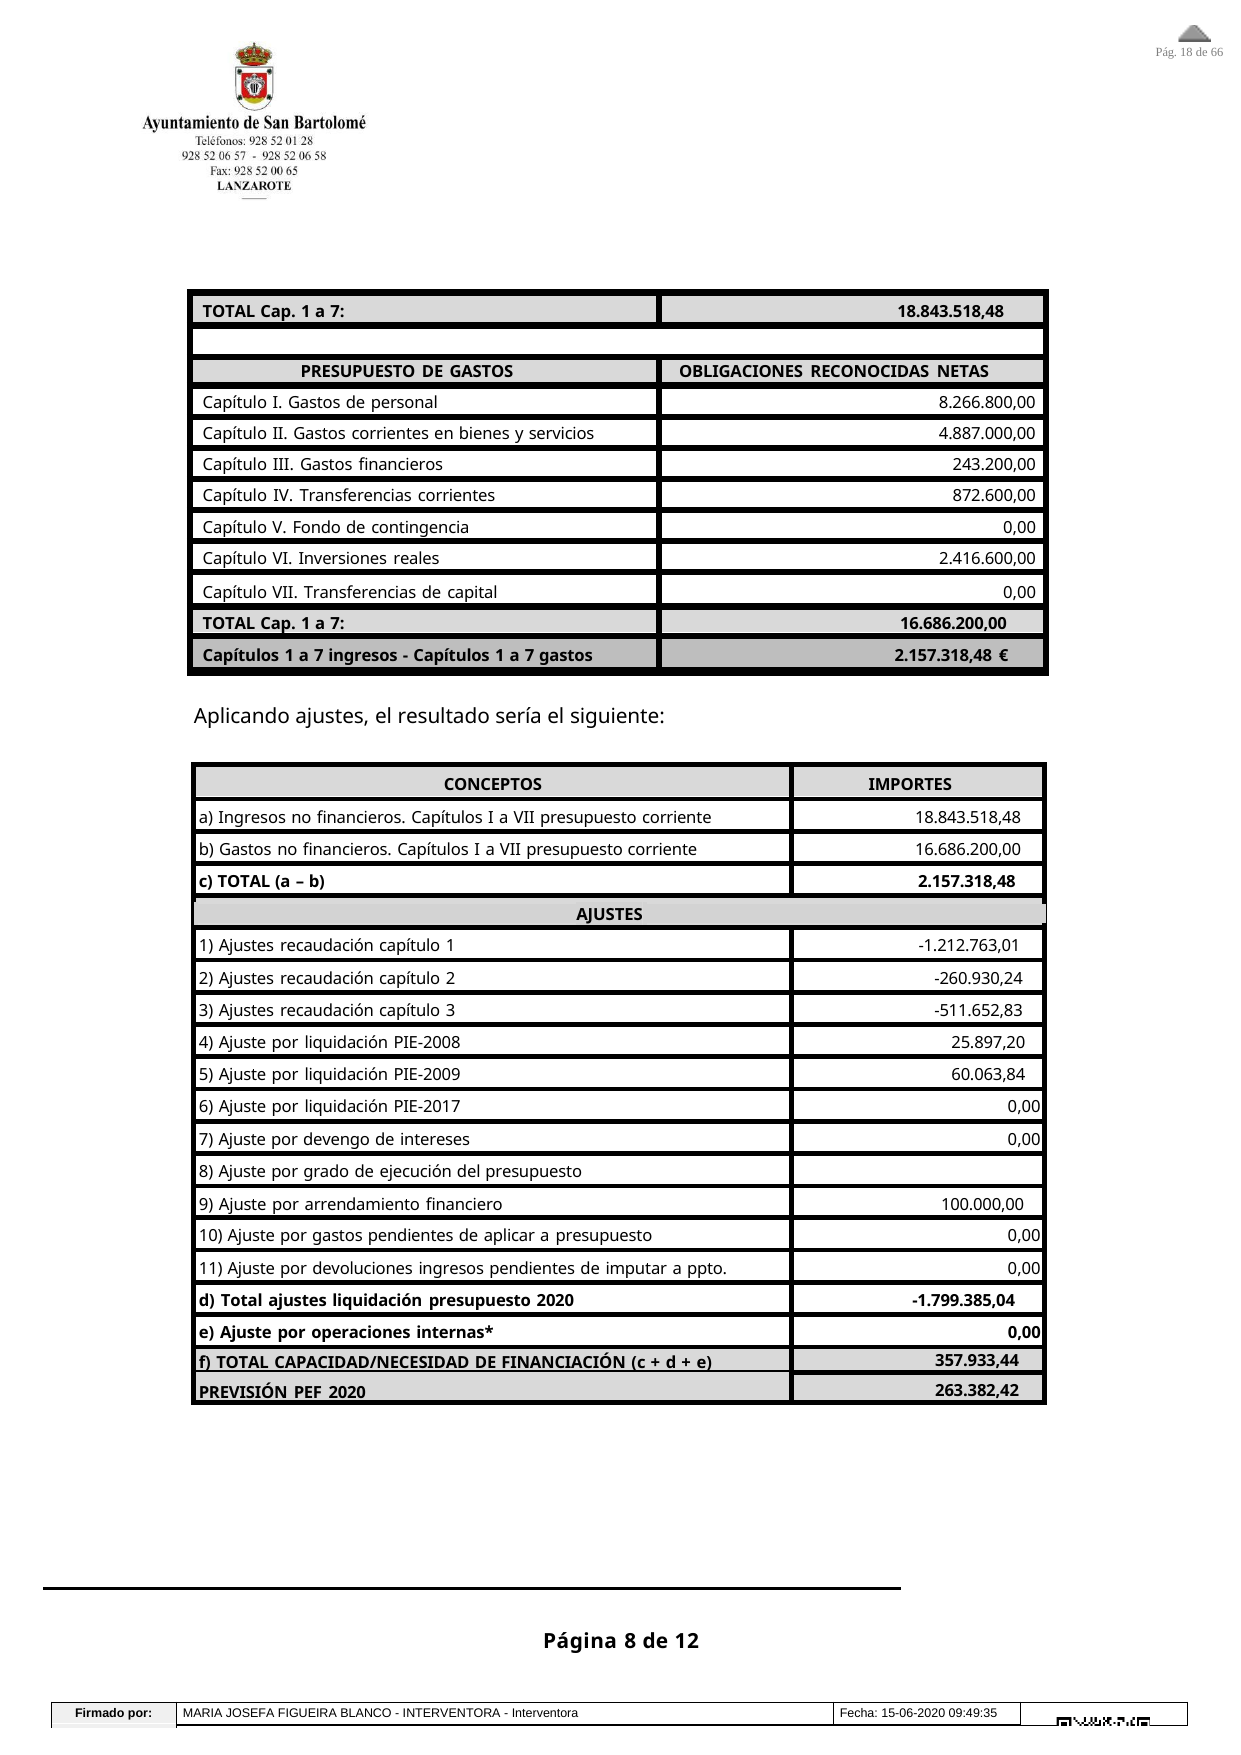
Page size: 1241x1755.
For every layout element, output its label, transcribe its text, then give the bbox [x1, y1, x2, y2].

table_cell 4.887.000,00 [662, 420, 1043, 444]
table_cell 25.897,20 [794, 1027, 1042, 1054]
table_cell 0,00 [794, 1091, 1042, 1119]
table_cell Capítulos 1 a 7 ingresos - Capítulos 1 a 7 gastos [193, 639, 656, 667]
table_cell 4) Ajuste por liquidación PIE-2008 [196, 1027, 789, 1054]
table_cell 16.686.200,00 [794, 834, 1042, 861]
table_cell 8) Ajuste por grado de ejecución del presupuesto [196, 1156, 789, 1183]
table_cell 10) Ajuste por gastos pendientes de aplicar a presupuesto [196, 1220, 789, 1247]
table_cell 5) Ajuste por liquidación PIE-2009 [196, 1059, 789, 1086]
table_cell Capítulo V. Fondo de contingencia [193, 513, 656, 538]
table_cell TOTAL Cap. 1 a 7: [193, 610, 656, 632]
table_cell 11) Ajuste por devoluciones ingresos pendientes de imputar a ppto. [196, 1252, 789, 1280]
table_cell Capítulo I. Gastos de personal [193, 389, 656, 413]
table_cell 6) Ajuste por liquidación PIE-2017 [196, 1091, 789, 1119]
table_cell 0,00 [794, 1317, 1042, 1344]
table_cell 60.063,84 [794, 1059, 1042, 1086]
table_cell 8.266.800,00 [662, 389, 1043, 413]
table_cell -260.930,24 [794, 962, 1042, 990]
table_header IMPORTES [794, 767, 1042, 796]
table_cell Capítulo VI. Inversiones reales [193, 544, 656, 569]
table_cell Capítulo II. Gastos corrientes en bienes y servicios [193, 420, 656, 444]
table_header TOTAL Cap. 1 a 7: [193, 296, 656, 322]
table_cell 16.686.200,00 [662, 610, 1043, 632]
table_cell 357.933,44 [794, 1349, 1042, 1370]
table_cell PRESUPUESTO DE GASTOS [193, 360, 656, 382]
table_cell 0,00 [662, 513, 1043, 538]
table_cell 9) Ajuste por arrendamiento financiero [196, 1188, 789, 1215]
table_cell 3) Ajustes recaudación capítulo 3 [196, 995, 789, 1022]
table_cell b) Gastos no financieros. Capítulos I a VII presupuesto corriente [196, 834, 789, 861]
table_cell 263.382,42 [794, 1375, 1042, 1400]
table_cell OBLIGACIONES RECONOCIDAS NETAS [662, 360, 1043, 382]
table_cell AJUSTES [196, 898, 1042, 925]
text Página 8 de 12 [176, 1626, 1066, 1654]
table_cell Capítulo IV. Transferencias corrientes [193, 482, 656, 507]
table_cell 0,00 [794, 1252, 1042, 1280]
table_cell 2) Ajustes recaudación capítulo 2 [196, 962, 789, 990]
table_cell Capítulo VII. Transferencias de capital [193, 575, 656, 603]
table_header Firmado por: [52, 1703, 176, 1723]
table_cell 0,00 [662, 575, 1043, 603]
table_header CONCEPTOS [196, 767, 789, 796]
table_cell d) Total ajustes liquidación presupuesto 2020 [196, 1285, 789, 1312]
table_cell f) TOTAL CAPACIDAD/NECESIDAD DE FINANCIACIÓN (c + d + e) [196, 1349, 789, 1370]
table_cell [794, 1156, 1042, 1183]
table_header MARIA JOSEFA FIGUEIRA BLANCO - INTERVENTORA - Interventora [177, 1703, 833, 1723]
table_cell 0,00 [794, 1124, 1042, 1151]
table_cell 2.157.318,48 [794, 866, 1042, 893]
table_cell 2.416.600,00 [662, 544, 1043, 569]
text Aplicando ajustes, el resultado sería el siguiente: [194, 701, 1104, 729]
table_cell 243.200,00 [662, 451, 1043, 476]
table_header 18.843.518,48 [662, 296, 1043, 322]
table_cell e) Ajuste por operaciones internas* [196, 1317, 789, 1344]
table_cell -1.212.763,01 [794, 930, 1042, 957]
table_cell a) Ingresos no financieros. Capítulos I a VII presupuesto corriente [196, 801, 789, 829]
table_cell PREVISIÓN PEF 2020 [196, 1372, 789, 1400]
table_cell 1) Ajustes recaudación capítulo 1 [196, 930, 789, 957]
table_cell 7) Ajuste por devengo de intereses [196, 1124, 789, 1151]
table_cell Capítulo III. Gastos financieros [193, 451, 656, 476]
table_cell 872.600,00 [662, 482, 1043, 507]
table_cell 18.843.518,48 [794, 801, 1042, 829]
table_cell -511.652,83 [794, 995, 1042, 1022]
table_cell 2.157.318,48 € [662, 639, 1043, 667]
table_cell 0,00 [794, 1220, 1042, 1247]
table_cell -1.799.385,04 [794, 1285, 1042, 1312]
table_header [1021, 1703, 1187, 1725]
table_cell c) TOTAL (a – b) [196, 866, 789, 893]
table_cell 100.000,00 [794, 1188, 1042, 1215]
table_header Fecha: 15-06-2020 09:49:35 [834, 1703, 1020, 1723]
table_cell [193, 329, 1043, 354]
